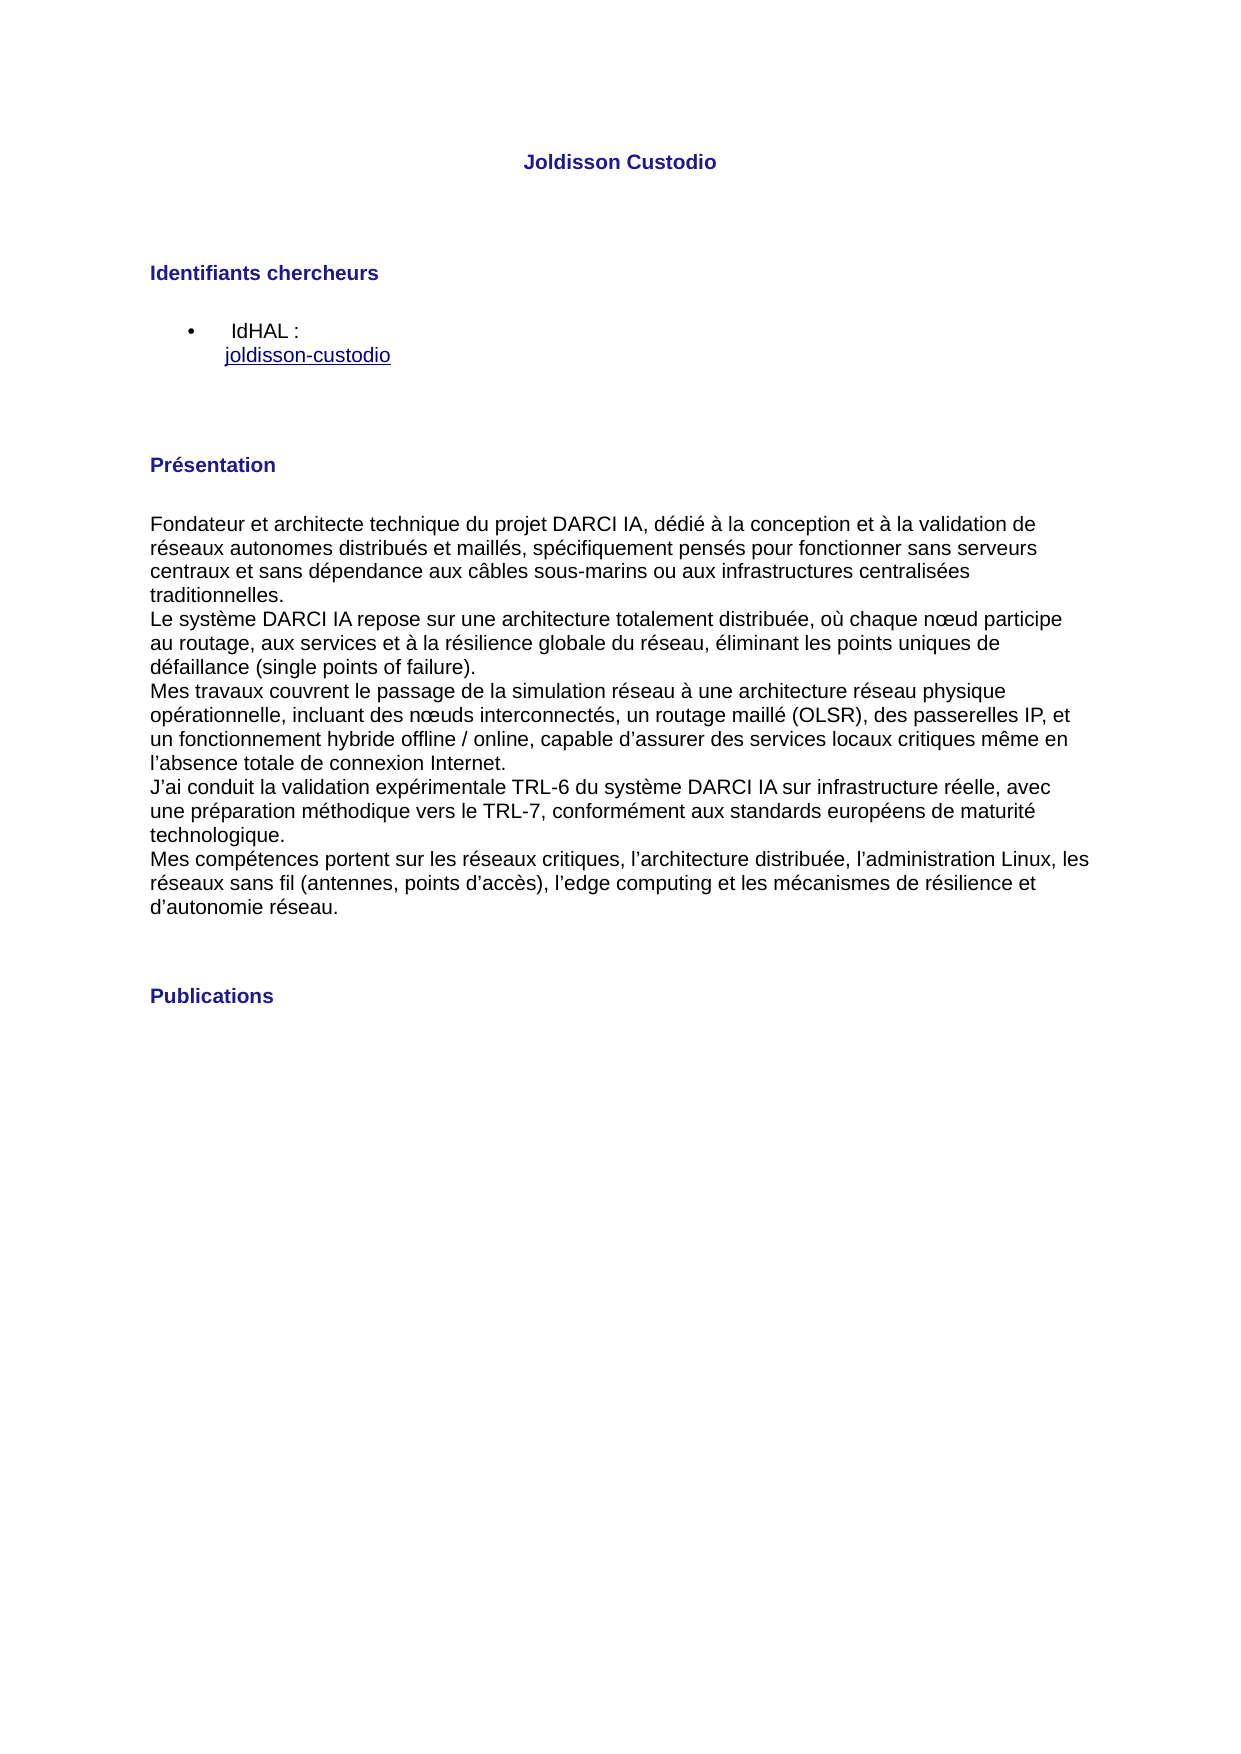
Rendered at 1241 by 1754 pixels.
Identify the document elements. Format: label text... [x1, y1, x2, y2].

subtitle Publications [150, 984, 1090, 1008]
subtitle Joldisson Custodio [150, 150, 1090, 174]
list joldisson-custodio [187, 343, 1090, 367]
text Mes compétences portent sur les réseaux critiques, l’architecture distribuée, l’administration Linux, les réseaux sans fil (antennes, points d’accès), l’edge computing et les mécanismes de résilience et d’autonomie réseau. [150, 847, 1090, 919]
subtitle Présentation [150, 453, 1090, 477]
list IdHAL : [187, 319, 1090, 343]
text Mes travaux couvrent le passage de la simulation réseau à une architecture réseau physique opérationnelle, incluant des nœuds interconnectés, un routage maillé (OLSR), des passerelles IP, et un fonctionnement hybride offline / online, capable d’assurer des services locaux critiques même en l’absence totale de connexion Internet. [150, 679, 1090, 775]
text Fondateur et architecte technique du projet DARCI IA, dédié à la conception et à la validation de réseaux autonomes distribués et maillés, spécifiquement pensés pour fonctionner sans serveurs centraux et sans dépendance aux câbles sous-marins ou aux infrastructures centralisées traditionnelles. [150, 511, 1090, 607]
text J’ai conduit la validation expérimentale TRL-6 du système DARCI IA sur infrastructure réelle, avec une préparation méthodique vers le TRL-7, conformément aux standards européens de maturité technologique. [150, 775, 1090, 847]
subtitle Identifiants chercheurs [150, 260, 1090, 284]
text Le système DARCI IA repose sur une architecture totalement distribuée, où chaque nœud participe au routage, aux services et à la résilience globale du réseau, éliminant les points uniques de défaillance (single points of failure). [150, 607, 1090, 679]
